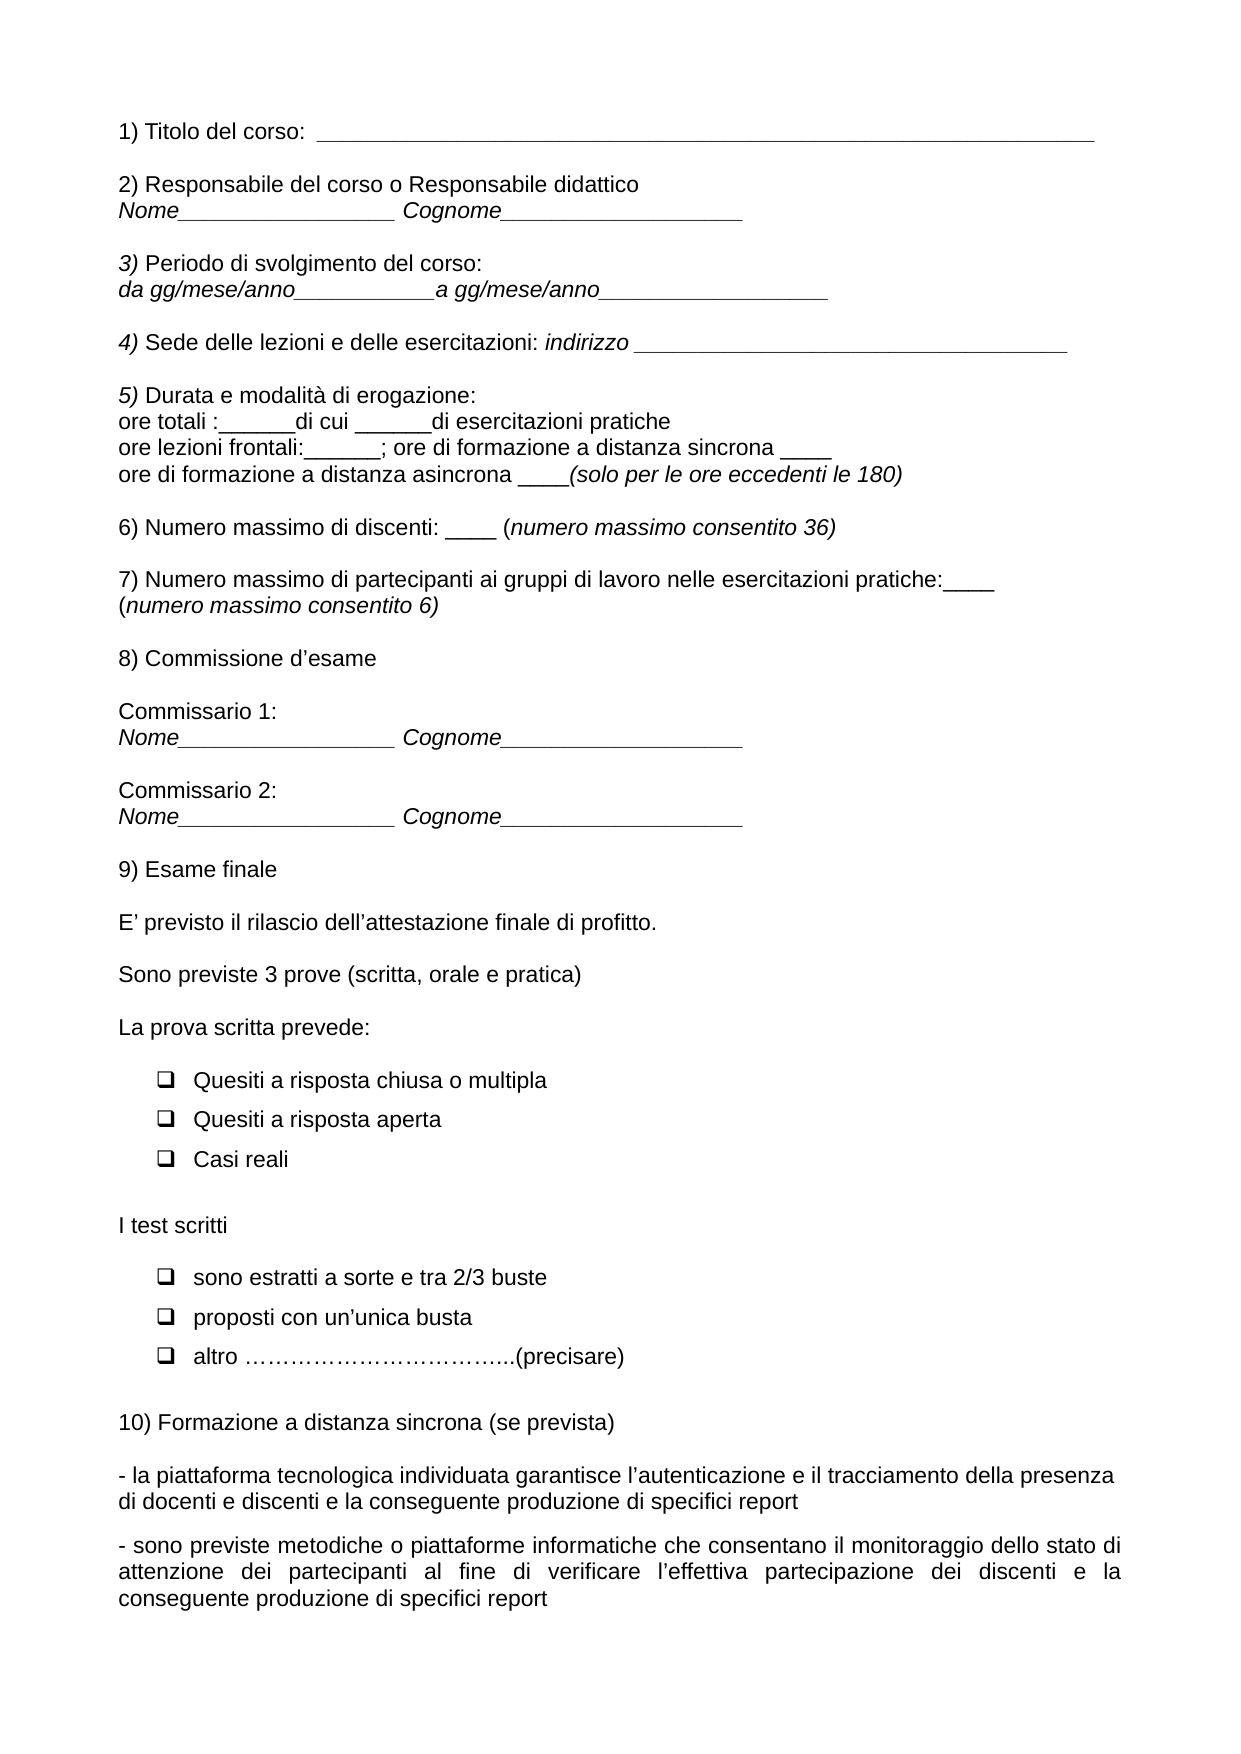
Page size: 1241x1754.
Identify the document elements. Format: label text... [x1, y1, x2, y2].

text 6) Numero massimo di discenti: ____ (numero massimo consentito 36) [118, 513, 1122, 540]
text 4) Sede delle lezioni e delle esercitazioni: indirizzo __________________________________ [118, 329, 1122, 355]
text 8) Commissione d’esame [118, 645, 1122, 672]
text 3) Periodo di svolgimento del corso: da gg/mese/anno___________a gg/mese/anno__________________ [118, 250, 1122, 303]
text 1) Titolo del corso: _____________________________________________________________ [118, 118, 1122, 144]
text E’ previsto il rilascio dell’attestazione finale di profitto. [118, 909, 1122, 935]
text ore di formazione a distanza asincrona ____(solo per le ore eccedenti le 180) [118, 461, 1122, 487]
text 2) Responsabile del corso o Responsabile didattico [118, 171, 1122, 197]
text Nome_________________ Cognome___________________ [118, 724, 1122, 751]
text 9) Esame finale [118, 856, 1122, 882]
text - sono previste metodiche o piattaforme informatiche che consentano il monitoraggio dello stato di attenzione dei partecipanti al fine di verificare l’effettiva partecipazione dei discenti e la conseguente produzione di specifici report [118, 1532, 1122, 1611]
text - la piattaforma tecnologica individuata garantisce l’autenticazione e il tracciamento della presenza di docenti e discenti e la conseguente produzione di specifici report [118, 1462, 1122, 1514]
text 10) Formazione a distanza sincrona (se prevista) [118, 1409, 1122, 1436]
list proposti con un’unica busta [156, 1304, 1122, 1330]
list sono estratti a sorte e tra 2/3 buste [156, 1264, 1122, 1291]
list altro ……………………………...(precisare) [156, 1343, 1122, 1370]
text La prova scritta prevede: [118, 1014, 1122, 1041]
text 7) Numero massimo di partecipanti ai gruppi di lavoro nelle esercitazioni pratiche:____ [118, 566, 1122, 592]
text I test scritti [118, 1212, 1122, 1238]
text Nome_________________ Cognome___________________ [118, 803, 1122, 830]
text Commissario 1: [118, 698, 1122, 724]
list Quesiti a risposta chiusa o multipla [156, 1067, 1122, 1093]
text 5) Durata e modalità di erogazione: ore totali :______di cui ______di esercitazioni pratiche ore lezioni frontali:______; ore di formazione a distanza sincrona ____ [118, 382, 1122, 461]
text Sono previste 3 prove (scritta, orale e pratica) [118, 961, 1122, 988]
list Casi reali [156, 1146, 1122, 1172]
list Quesiti a risposta aperta [156, 1106, 1122, 1133]
text Nome_________________ Cognome___________________ [118, 197, 1122, 223]
text (numero massimo consentito 6) [118, 592, 1122, 619]
text Commissario 2: [118, 777, 1122, 803]
